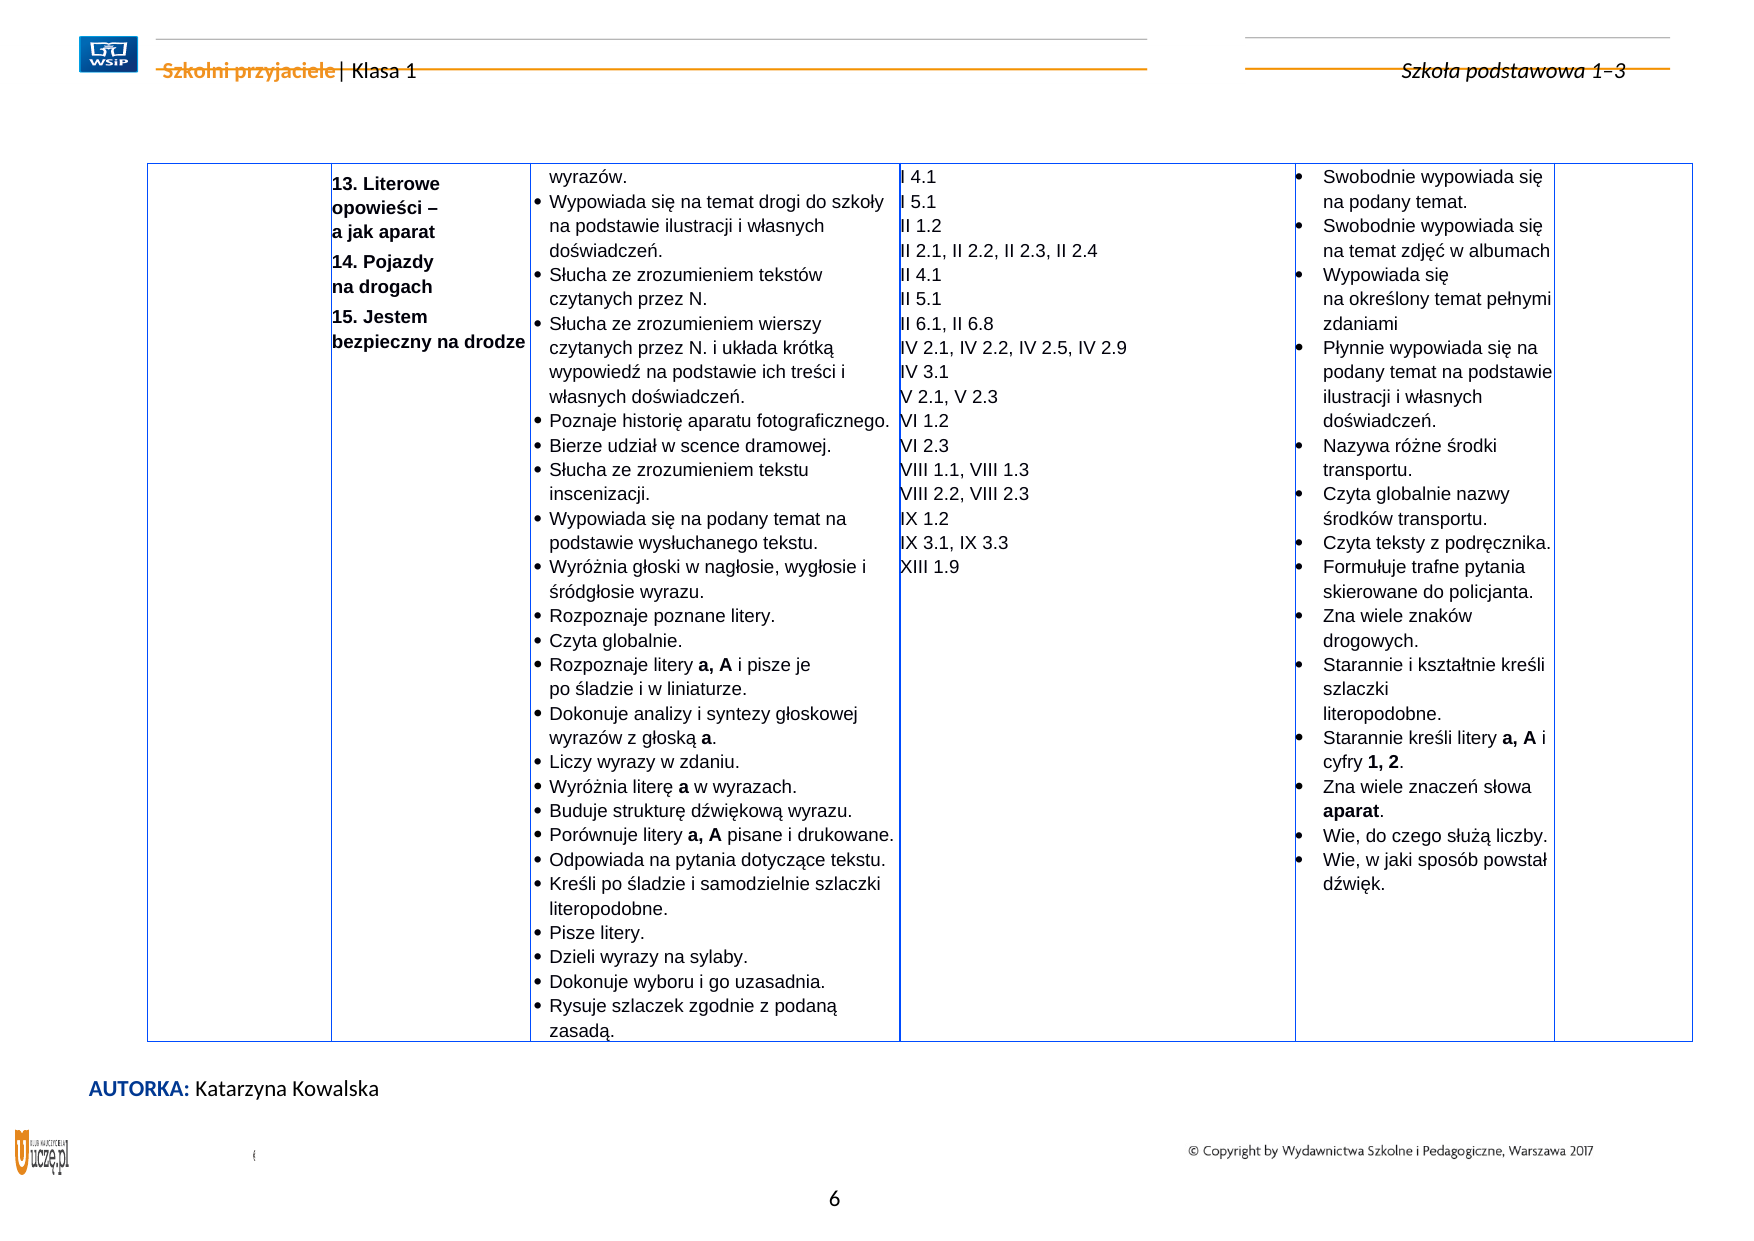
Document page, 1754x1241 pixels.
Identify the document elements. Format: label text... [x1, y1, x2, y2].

picture [1180, 1133, 1606, 1179]
table_cell [1555, 164, 1692, 1041]
picture [0, 6, 1671, 84]
table_cell Uczestniczy w dyskusji. Podaje własne argumenty. Dokonuje analizy i syntezy głoskowej wyrazów. Wypowiada się na temat drogi do szkoły na podstawie ilustracji i własnych doświadczeń. Słucha ze zrozumieniem tekstów czytanych przez N. Słucha ze zrozumieniem wierszy czytanych przez N. i układa krótką wypowiedź na podstawie ich treści i własnych doświadczeń. Poznaje historię aparatu fotograficznego. Bierze udział w scence dramowej. Słucha ze zrozumieniem tekstu inscenizacji. Wypowiada się na podany temat na podstawie wysłuchanego tekstu. Wyróżnia głoski w nagłosie, wygłosie i śródgłosie wyrazu. Rozpoznaje poznane litery. Czyta globalnie. Rozpoznaje litery a, A i pisze je po śladzie i w liniaturze. Dokonuje analizy i syntezy głoskowej wyrazów z głoską a. Liczy wyrazy w zdaniu. Wyróżnia literę a w wyrazach. Buduje strukturę dźwiękową wyrazu. Porównuje litery a, A pisane i drukowane. Odpowiada na pytania dotyczące tekstu. Kreśli po śladzie i samodzielnie szlaczki literopodobne. Pisze litery. Dzieli wyrazy na sylaby. Dokonuje wyboru i go uzasadnia. Rysuje szlaczek zgodnie z podaną zasadą. Rozróżnia krajobraz miejski i wiejski. Rozpoznaje różne środki transportu. Wie, jak bezpiecznie zachować się w drodze do szkoły. Zna zasady bezpiecznego przechodzenia na przejściu z sygnalizacją świetlną. Zna i stosuje zasady bezpiecznego poruszenia się po drogach. Zna zasady kulturalnego i bezpiecznego zachowania w autobusie. Wyjaśnia znaczenie kolorów w sygnalizacji świetlnej i odtwarza ich ułożenie. Ćwiczy spostrzegawczość. Potrafi wymienić zasady bezpiecznego przechodzenia przez jezdnię bez sygnalizacji świetlnej. Zna niektóre znaki drogowe i potrafi je podzielić ze względu na ich funkcje. Rozróżnia kilka podstawowych znaków drogowych. Wyjaśnia znaczenie znaków drogowych. Wie, do czego służy zapora kolejowa. Dzieli środki transportu na te, które służą do podróżowania na wodzie, w powietrzu i na lądzie. Zadaje pytania policjantowi. Wie, czym zajmuje się policjant. Wymienia numery telefonów alarmowych. Wypowiada się na temat służb ratowniczych na podstawie ilustracji i własnych doświadczeń. Łączy elementy w pary. Rozwiązuje zadania z wykorzystaniem liczb w kolorach. Rozumie pojęcie liczby 1 i 2 w aspekcie kardynalnym i porządkowym. Umie zapisać cyfry 1 i 2. Przelicza obiekty na ilustracji. Wie, czego jest więcej, a czego mniej niż 2. Segreguje znaki drogowe. Liczy obiekty na ilustracji. Wycina znaki drogowe i nakleja je na kartonie. Wykonuje grę ściankę. Wykonuje twórczą pracę plastyczną. Wykonuje model camery obscury zgodnie z instrukcją. Bierze udział w zabawach ruchowych i właściwie reaguje na polecenia. Uczestniczy w zabawach ruchowych. Śpiewa poznaną piosenkę. Rozpoznaje dźwięki i wie, skąd pochodzą. Współpracuje z innymi dziećmi. [531, 164, 899, 1041]
table_cell 13. Literowe opowieści – a jak aparat 14. Pojazdy na drogach 15. Jestem bezpieczny na drodze [332, 164, 530, 1041]
table_cell I 4.1 I 5.1 II 1.2 II 2.1, II 2.2, II 2.3, II 2.4 II 4.1 II 5.1 II 6.1, II 6.8 IV 2.1, IV 2.2, IV 2.5, IV 2.9 IV 3.1 V 2.1, V 2.3 VI 1.2 VI 2.3 VIII 1.1, VIII 1.3 VIII 2.2, VIII 2.3 IX 1.2 IX 3.1, IX 3.3 XIII 1.9 [901, 164, 1295, 1041]
table_cell [148, 164, 331, 1041]
table_cell Aktywnie uczestniczy w dyskusji. Trafnie wyciąga wnioski. Swobodnie wypowiada się na podany temat. Swobodnie wypowiada się na temat zdjęć w albumach Wypowiada się na określony temat pełnymi zdaniami Płynnie wypowiada się na podany temat na podstawie ilustracji i własnych doświadczeń. Nazywa różne środki transportu. Czyta globalnie nazwy środków transportu. Czyta teksty z podręcznika. Formułuje trafne pytania skierowane do policjanta. Zna wiele znaków drogowych. Starannie i kształtnie kreśli szlaczki literopodobne. Starannie kreśli litery a, A i cyfry 1, 2. Zna wiele znaczeń słowa aparat. Wie, do czego służą liczby. Wie, w jaki sposób powstał dźwięk. [1296, 164, 1554, 1041]
